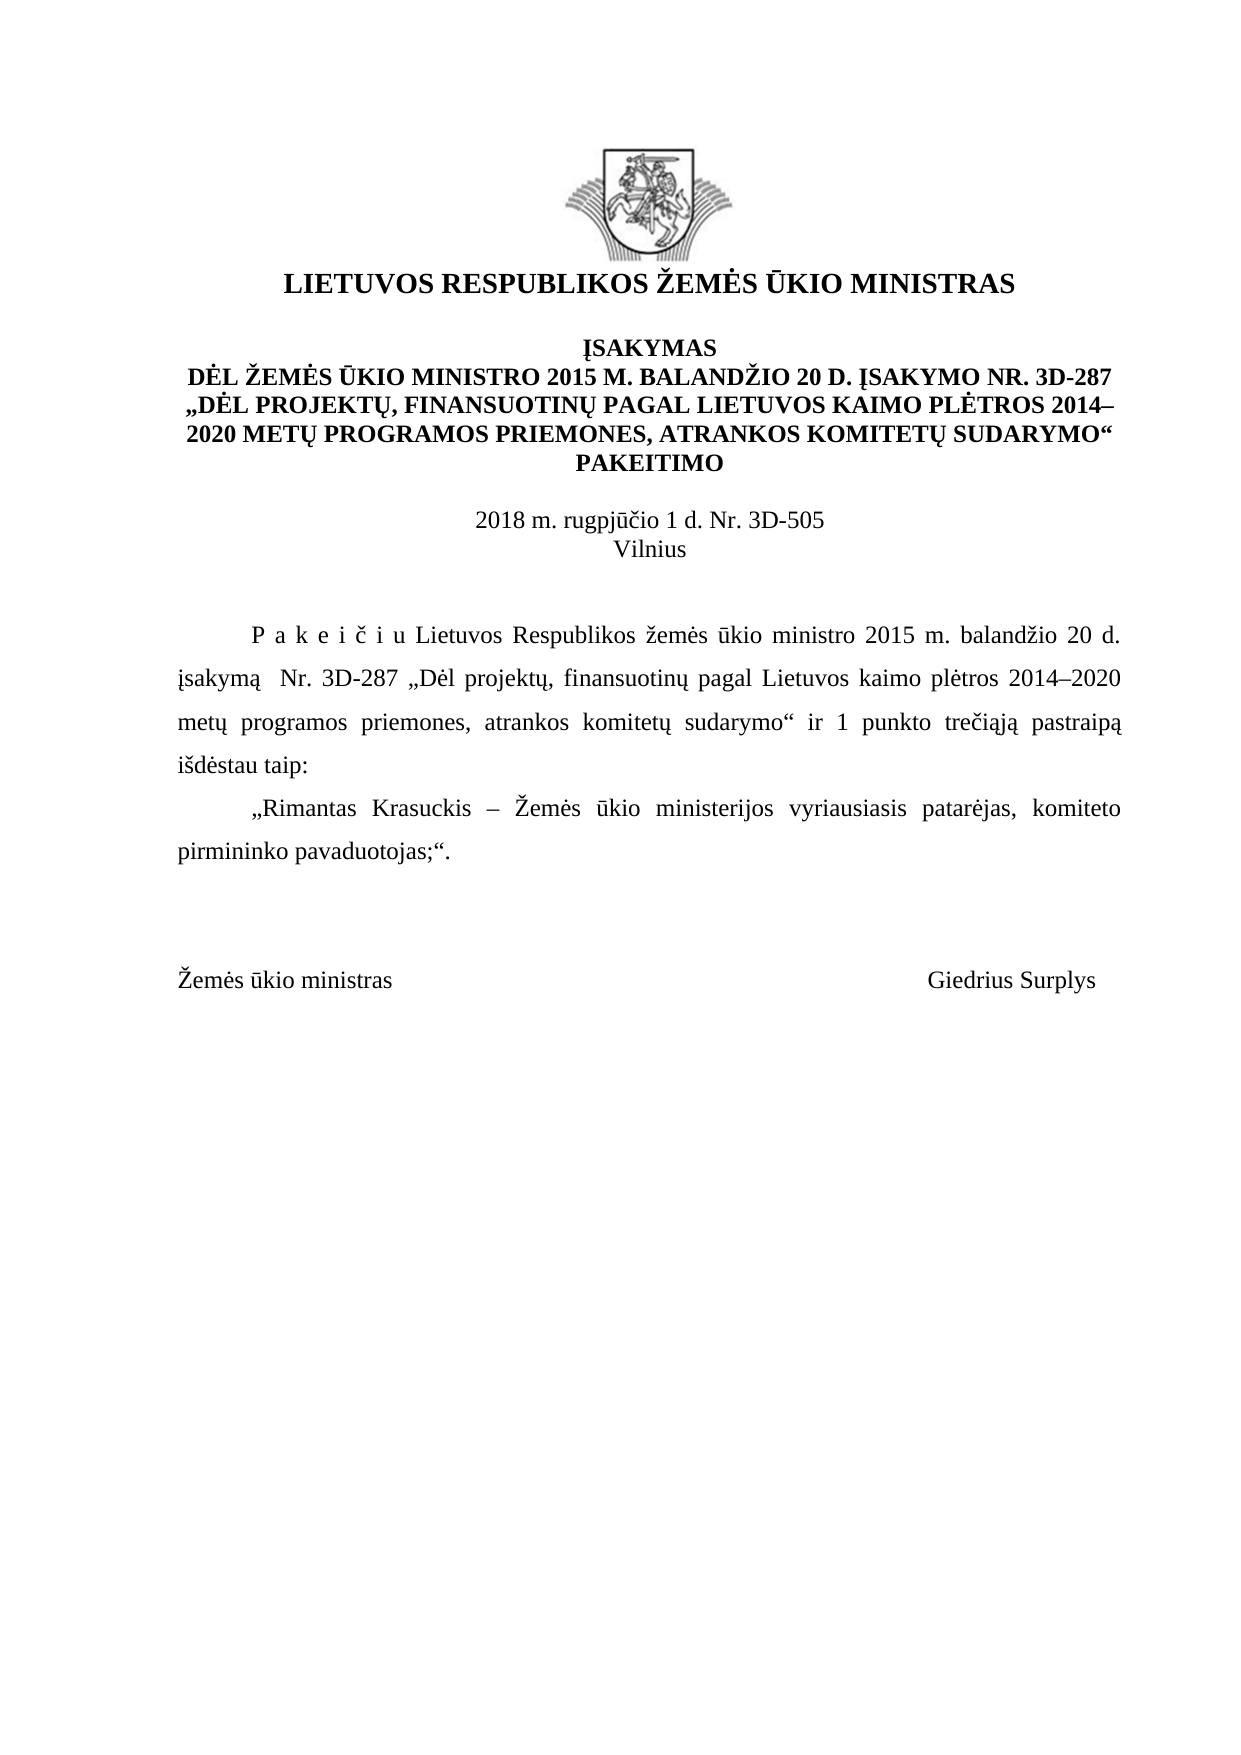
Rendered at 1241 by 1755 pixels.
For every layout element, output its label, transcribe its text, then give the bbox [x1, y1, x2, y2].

text LIETUVOS RESPUBLIKOS ŽEMĖS ŪKIO MINISTRAS [177, 266, 1122, 299]
text P a k e i č i u Lietuvos Respublikos žemės ūkio ministro 2015 m. balandžio 20 d. įsakymą Nr. 3D-287 „Dėl projektų, finansuotinų pagal Lietuvos kaimo plėtros 2014–2020 metų programos priemones, atrankos komitetų sudarymo“ ir 1 punkto trečiąją pastraipą išdėstau taip: [177, 620, 1122, 778]
text „Rimantas Krasuckis – Žemės ūkio ministerijos vyriausiasis patarėjas, komiteto pirmininko pavaduotojas;“. [177, 793, 1122, 865]
text 2018 m. rugpjūčio 1 d. Nr. 3D-505 [177, 505, 1122, 534]
text Vilnius [177, 534, 1122, 563]
text DĖL ŽEMĖS ŪKIO MINISTRO 2015 M. BALANDŽIO 20 D. ĮSAKYMO NR. 3D-287 „DĖL PROJEKTŲ, FINANSUOTINŲ PAGAL LIETUVOS KAIMO PLĖTROS 2014–2020 METŲ PROGRAMOS PRIEMONES, ATRANKOS KOMITETŲ SUDARYMO“ PAKEITIMO [177, 362, 1122, 477]
text Žemės ūkio ministras Giedrius Surplys [177, 965, 1122, 994]
text ĮSAKYMAS [177, 333, 1122, 362]
